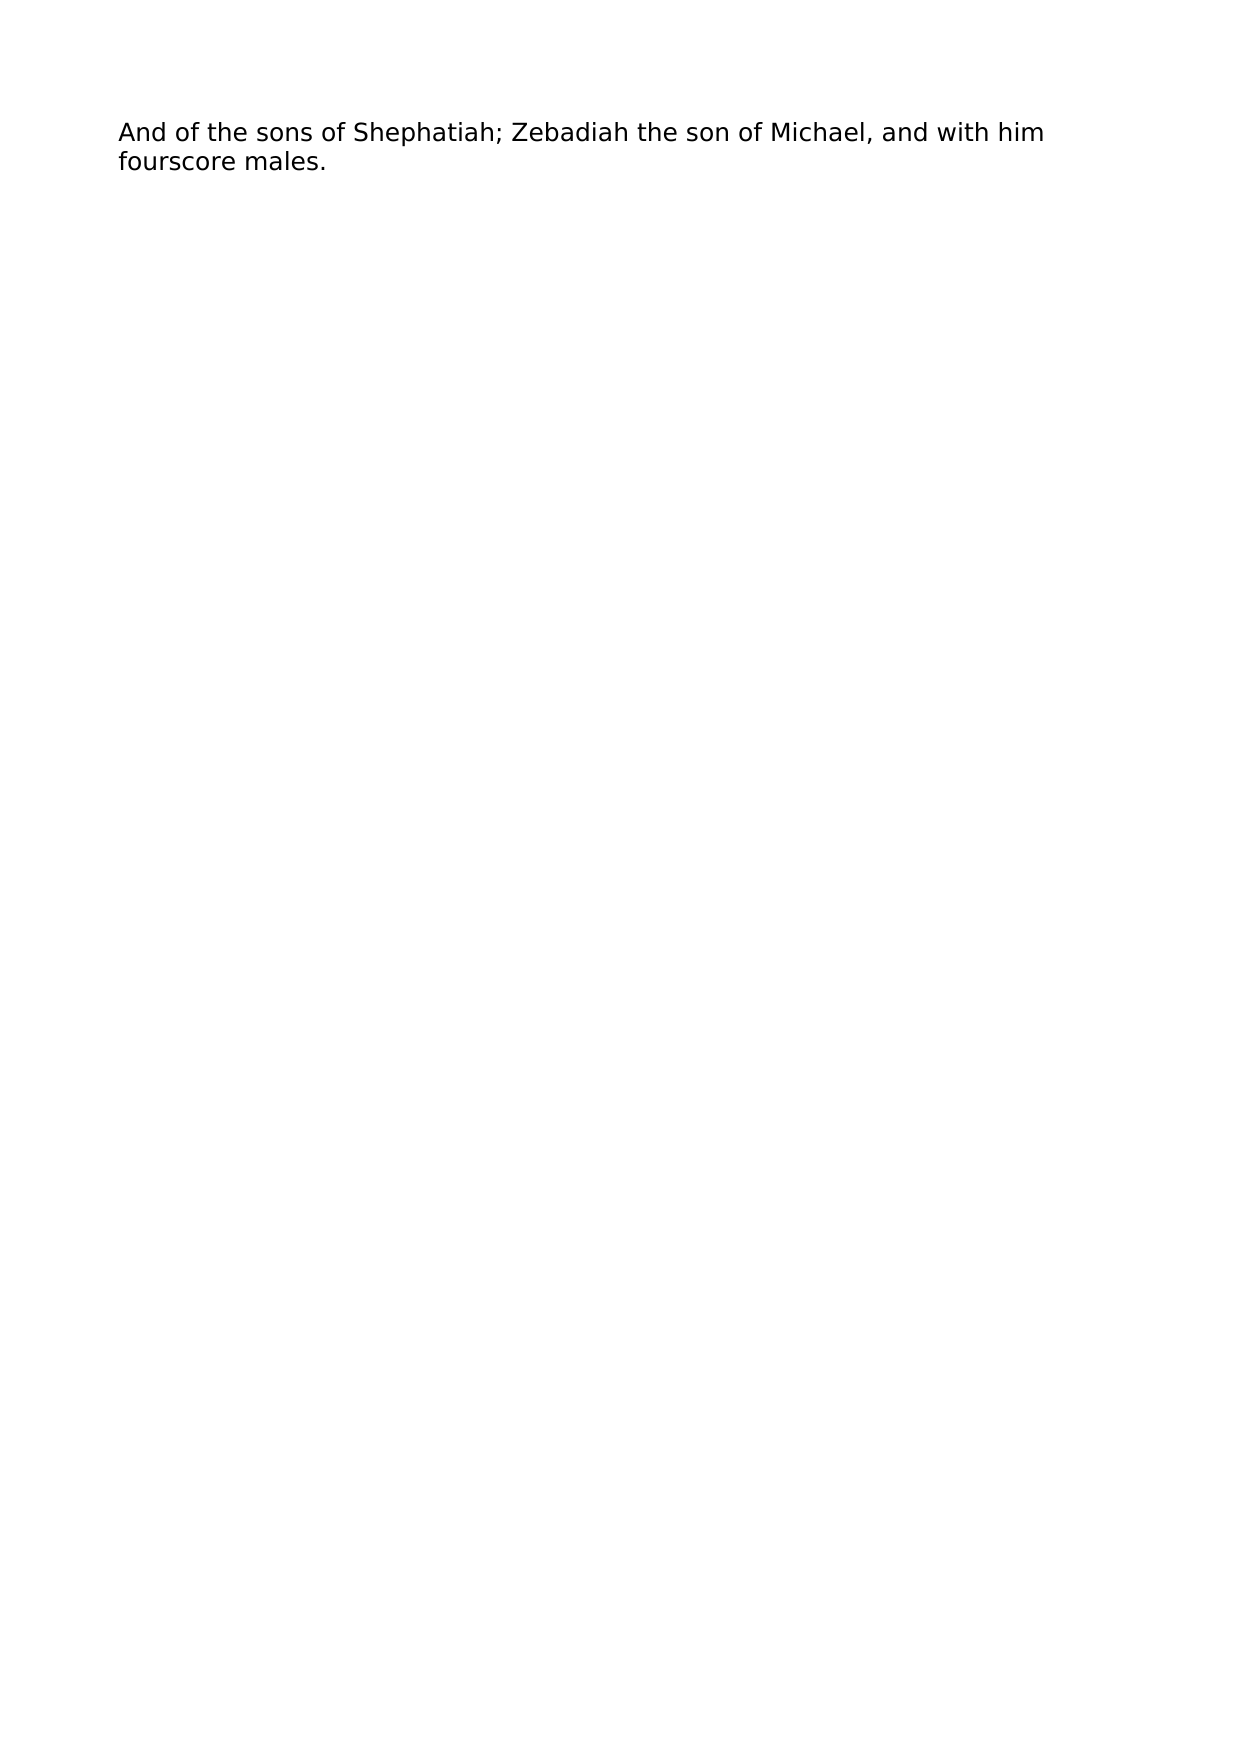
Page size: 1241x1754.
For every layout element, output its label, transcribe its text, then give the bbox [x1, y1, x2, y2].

text And of the sons of Shephatiah; Zebadiah the son of Michael, and with him fourscore males. [118, 118, 1122, 176]
